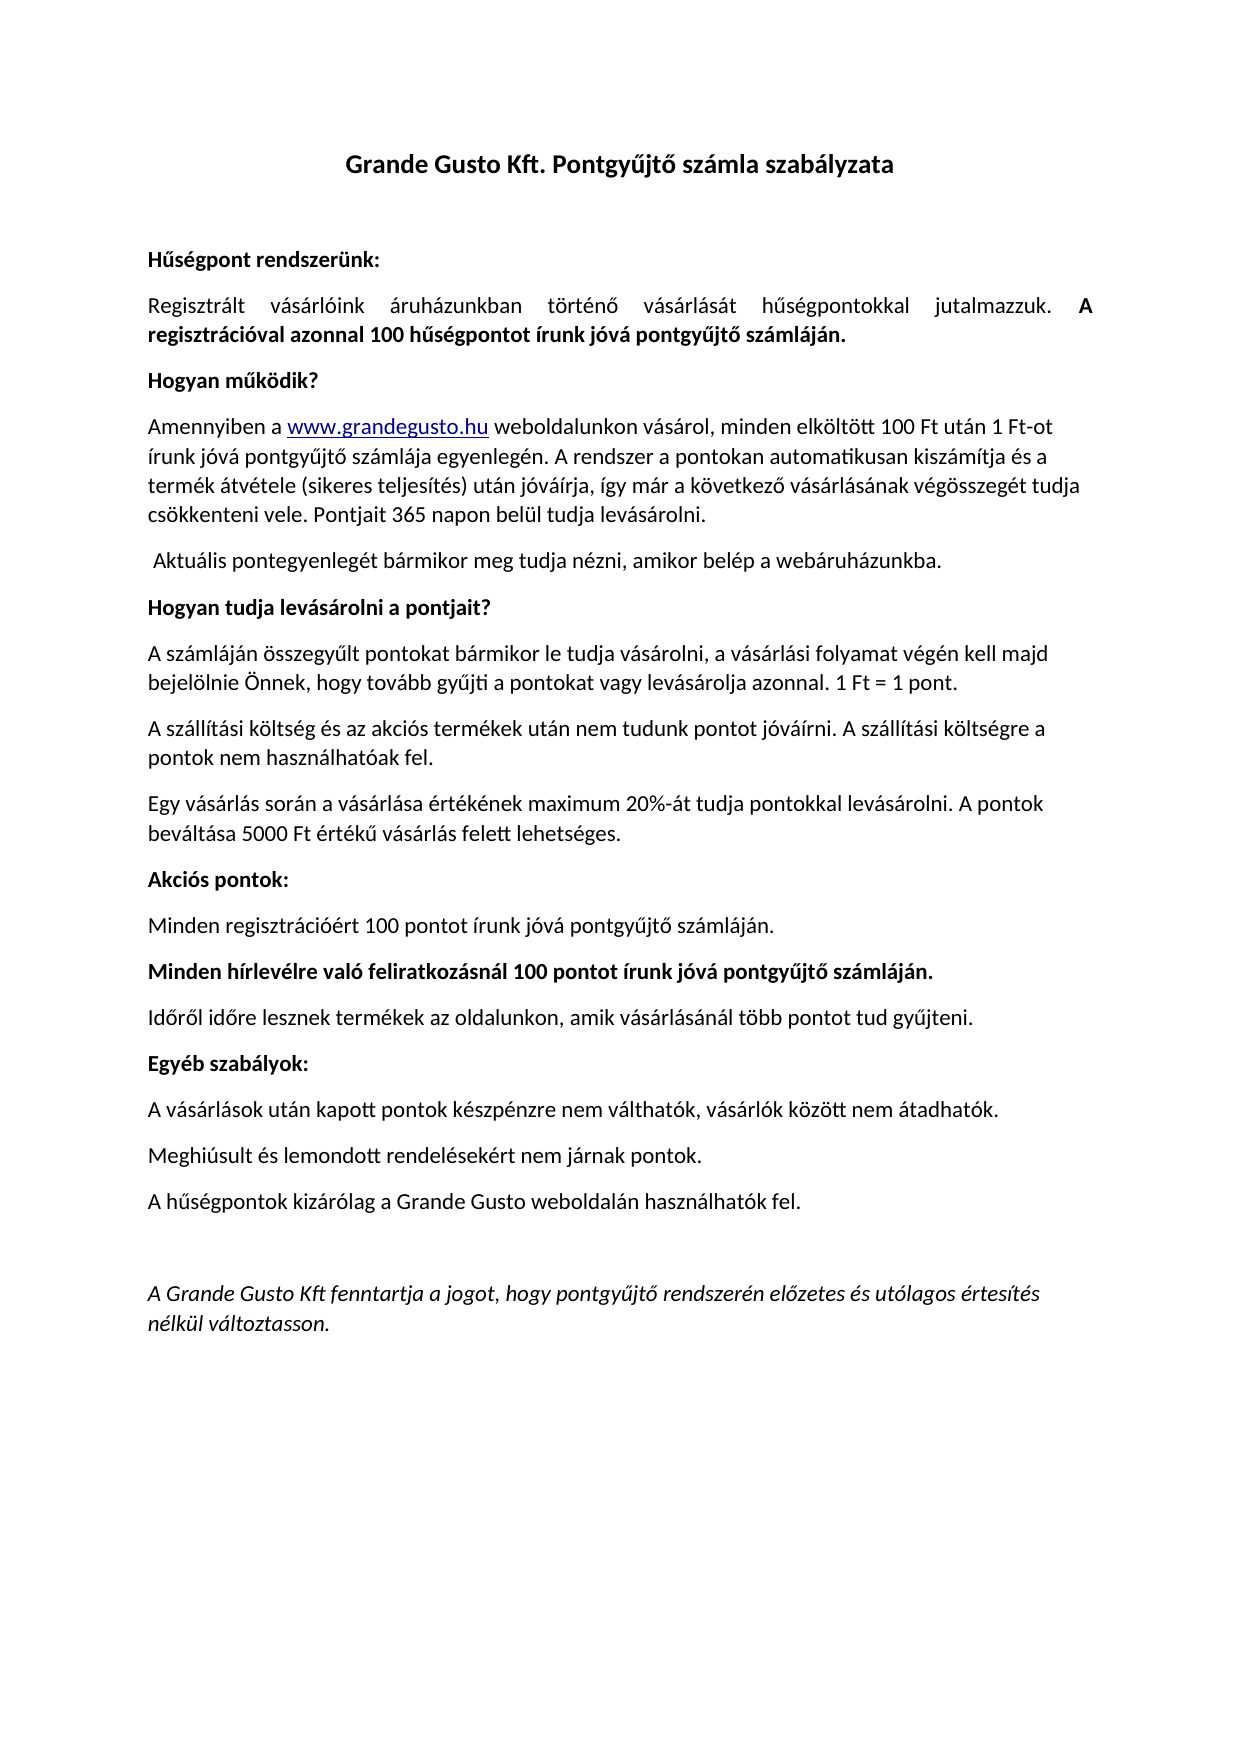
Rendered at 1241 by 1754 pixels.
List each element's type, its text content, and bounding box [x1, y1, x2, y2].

text Egyéb szabályok: [148, 1049, 1093, 1077]
text Hűségpont rendszerünk: [148, 245, 1093, 273]
text Hogyan tudja levásárolni a pontjait? [148, 593, 1093, 621]
text A Grande Gusto Kft fenntartja a jogot, hogy pontgyűjtő rendszerén előzetes és utólagos értesítés nélkül változtasson. [148, 1279, 1093, 1337]
text Meghiúsult és lemondott rendelésekért nem járnak pontok. [148, 1141, 1093, 1169]
text Aktuális pontegyenlegét bármikor meg tudja nézni, amikor belép a webáruházunkba. [148, 547, 1093, 574]
text Egy vásárlás során a vásárlása értékének maximum 20%-át tudja pontokkal levásárolni. A pontok beváltása 5000 Ft értékű vásárlás felett lehetséges. [148, 789, 1093, 847]
text Regisztrált vásárlóink áruházunkban történő vásárlását hűségpontokkal jutalmazzuk. A regisztrációval azonnal 100 hűségpontot írunk jóvá pontgyűjtő számláján. [148, 291, 1093, 348]
text Hogyan működik? [148, 366, 1093, 394]
text A szállítási költség és az akciós termékek után nem tudunk pontot jóváírni. A szállítási költségre a pontok nem használhatóak fel. [148, 714, 1093, 771]
text Grande Gusto Kft. Pontgyűjtő számla szabályzata [148, 148, 1093, 181]
text Minden regisztrációért 100 pontot írunk jóvá pontgyűjtő számláján. [148, 911, 1093, 939]
text A vásárlások után kapott pontok készpénzre nem válthatók, vásárlók között nem átadhatók. [148, 1095, 1093, 1123]
text A hűségpontok kizárólag a Grande Gusto weboldalán használhatók fel. [148, 1187, 1093, 1215]
text A számláján összegyűlt pontokat bármikor le tudja vásárolni, a vásárlási folyamat végén kell majd bejelölnie Önnek, hogy tovább gyűjti a pontokat vagy levásárolja azonnal. 1 Ft = 1 pont. [148, 639, 1093, 696]
text Amennyiben a www.grandegusto.hu weboldalunkon vásárol, minden elköltött 100 Ft után 1 Ft-ot írunk jóvá pontgyűjtő számlája egyenlegén. A rendszer a pontokan automatikusan kiszámítja és a termék átvétele (sikeres teljesítés) után jóváírja, így már a következő vásárlásának végösszegét tudja csökkenteni vele. Pontjait 365 napon belül tudja levásárolni. [148, 412, 1093, 528]
text Időről időre lesznek termékek az oldalunkon, amik vásárlásánál több pontot tud gyűjteni. [148, 1003, 1093, 1031]
text Akciós pontok: [148, 865, 1093, 893]
text Minden hírlevélre való feliratkozásnál 100 pontot írunk jóvá pontgyűjtő számláján. [148, 957, 1093, 985]
